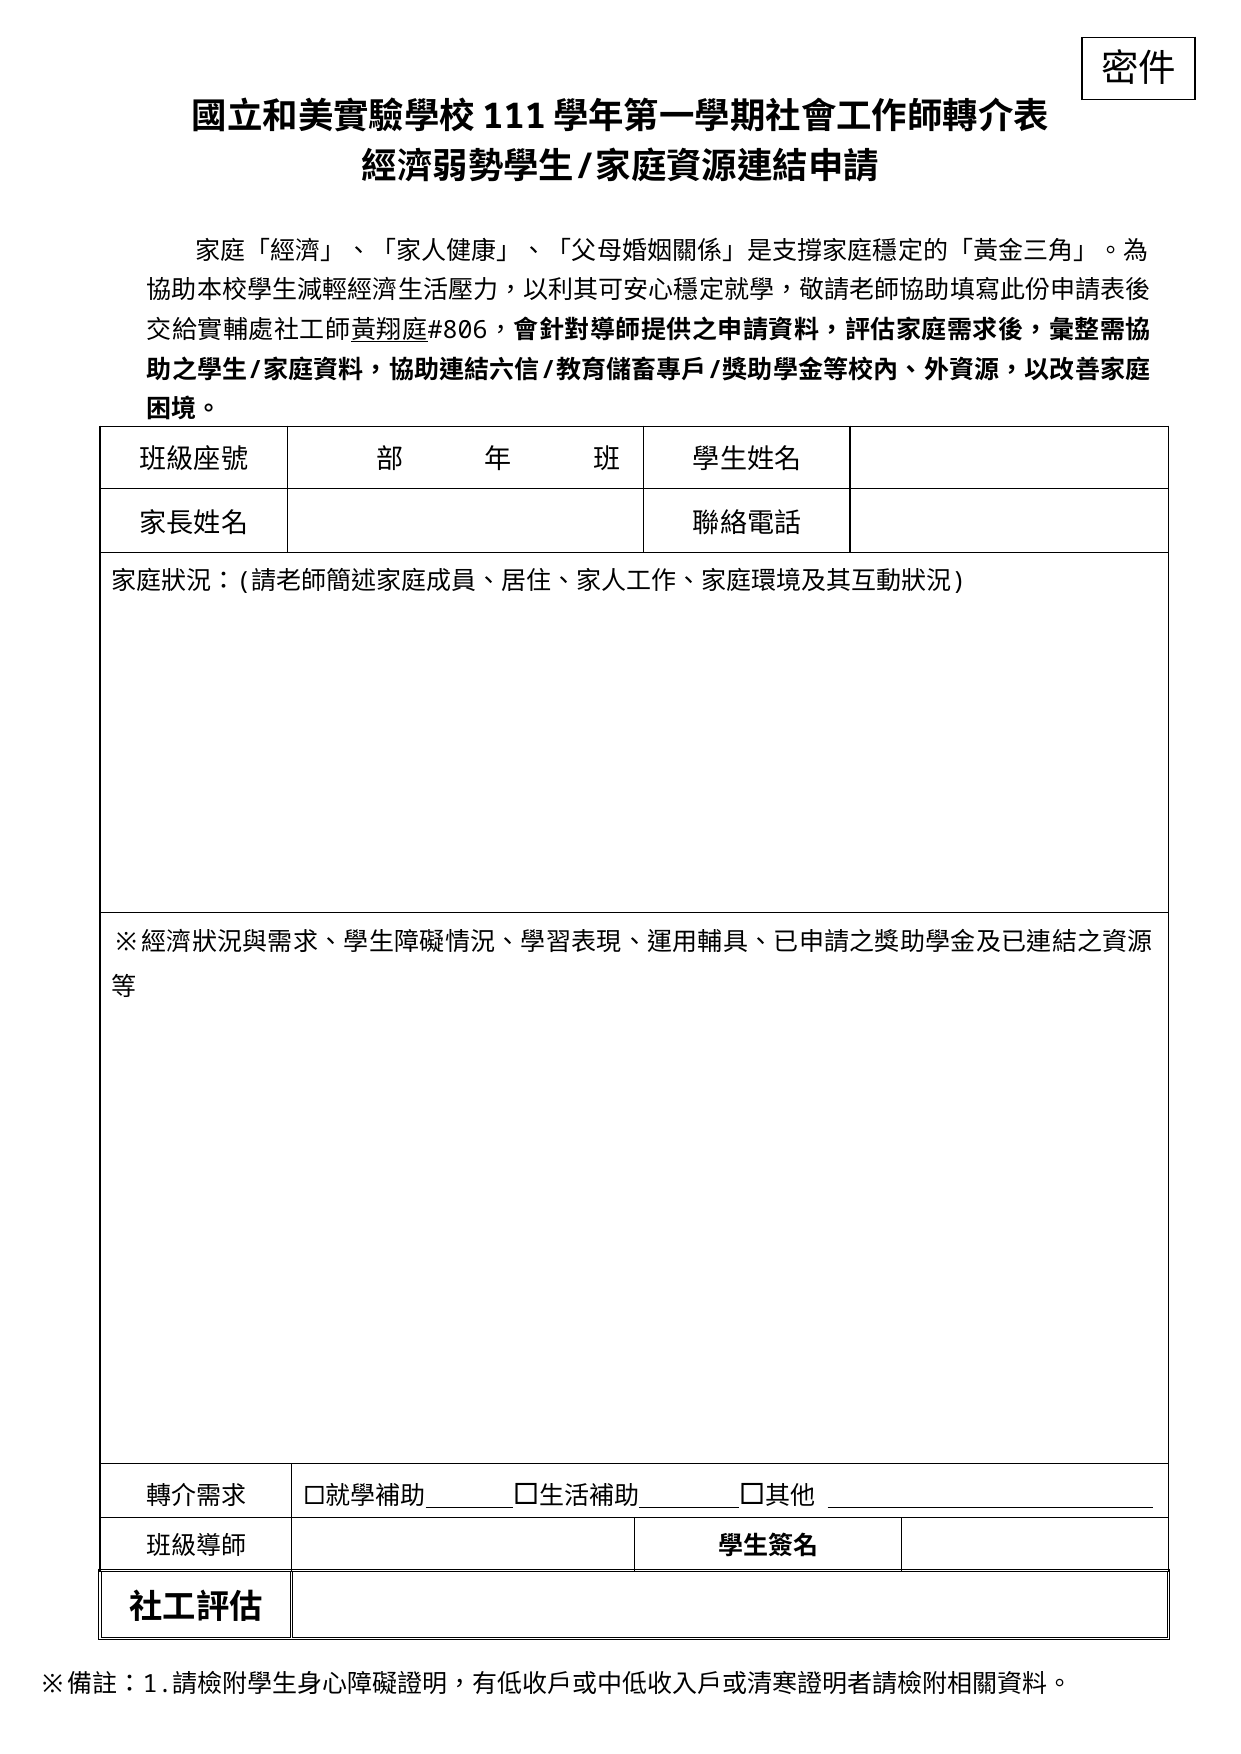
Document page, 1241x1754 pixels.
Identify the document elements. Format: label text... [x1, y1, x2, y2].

table_cell 社工評估 [102, 1572, 290, 1637]
table_header 部 年 班 [288, 427, 643, 488]
table_cell [902, 1518, 1168, 1568]
table_cell 就學補助 生活補助 其他 [292, 1464, 1168, 1517]
table_cell 轉介需求 [101, 1464, 291, 1517]
table_header [851, 427, 1168, 488]
table_cell 學生簽名 [635, 1518, 901, 1568]
text [1083, 92, 1194, 99]
text 經濟弱勢學生/家庭資源連結申請 [89, 138, 1152, 188]
table_cell [293, 1572, 1167, 1637]
text ※備註：1.請檢附學生身心障礙證明，有低收戶或中低收入戶或清寒證明者請檢附相關資料。 [37, 1640, 1152, 1703]
table_cell [851, 489, 1168, 552]
table_header 班級座號 [101, 427, 287, 488]
table_cell 家長姓名 [101, 489, 287, 552]
table_cell [292, 1518, 634, 1568]
text 密件 [1083, 38, 1194, 92]
table_cell 聯絡電話 [644, 489, 849, 552]
table_cell 班級導師 [101, 1518, 291, 1568]
text 國立和美實驗學校111學年第一學期社會工作師轉介表 [89, 88, 1152, 138]
text 家庭「經濟」、「家人健康」、「父母婚姻關係」是支撐家庭穩定的「黃金三角」。為協助本校學生減輕經濟生活壓力，以利其可安心穩定就學，敬請老師協助填寫此份申請表後交給實輔處社工師黃翔庭#806，會針對導師提供之申請資料，評估家庭需求後，彙整需協助之學生/家庭資料，協助連結六信/教育儲畜專戶/獎助學金等校內、外資源，以改善家庭困境。 [147, 228, 1152, 426]
table_cell 家庭狀況：(請老師簡述家庭成員、居住、家人工作、家庭環境及其互動狀況) [101, 553, 1168, 912]
table_cell ※經濟狀況與需求、學生障礙情況、學習表現、運用輔具、已申請之獎助學金及已連結之資源等 [101, 913, 1168, 1463]
table_header 學生姓名 [644, 427, 849, 488]
table_cell [288, 489, 643, 552]
